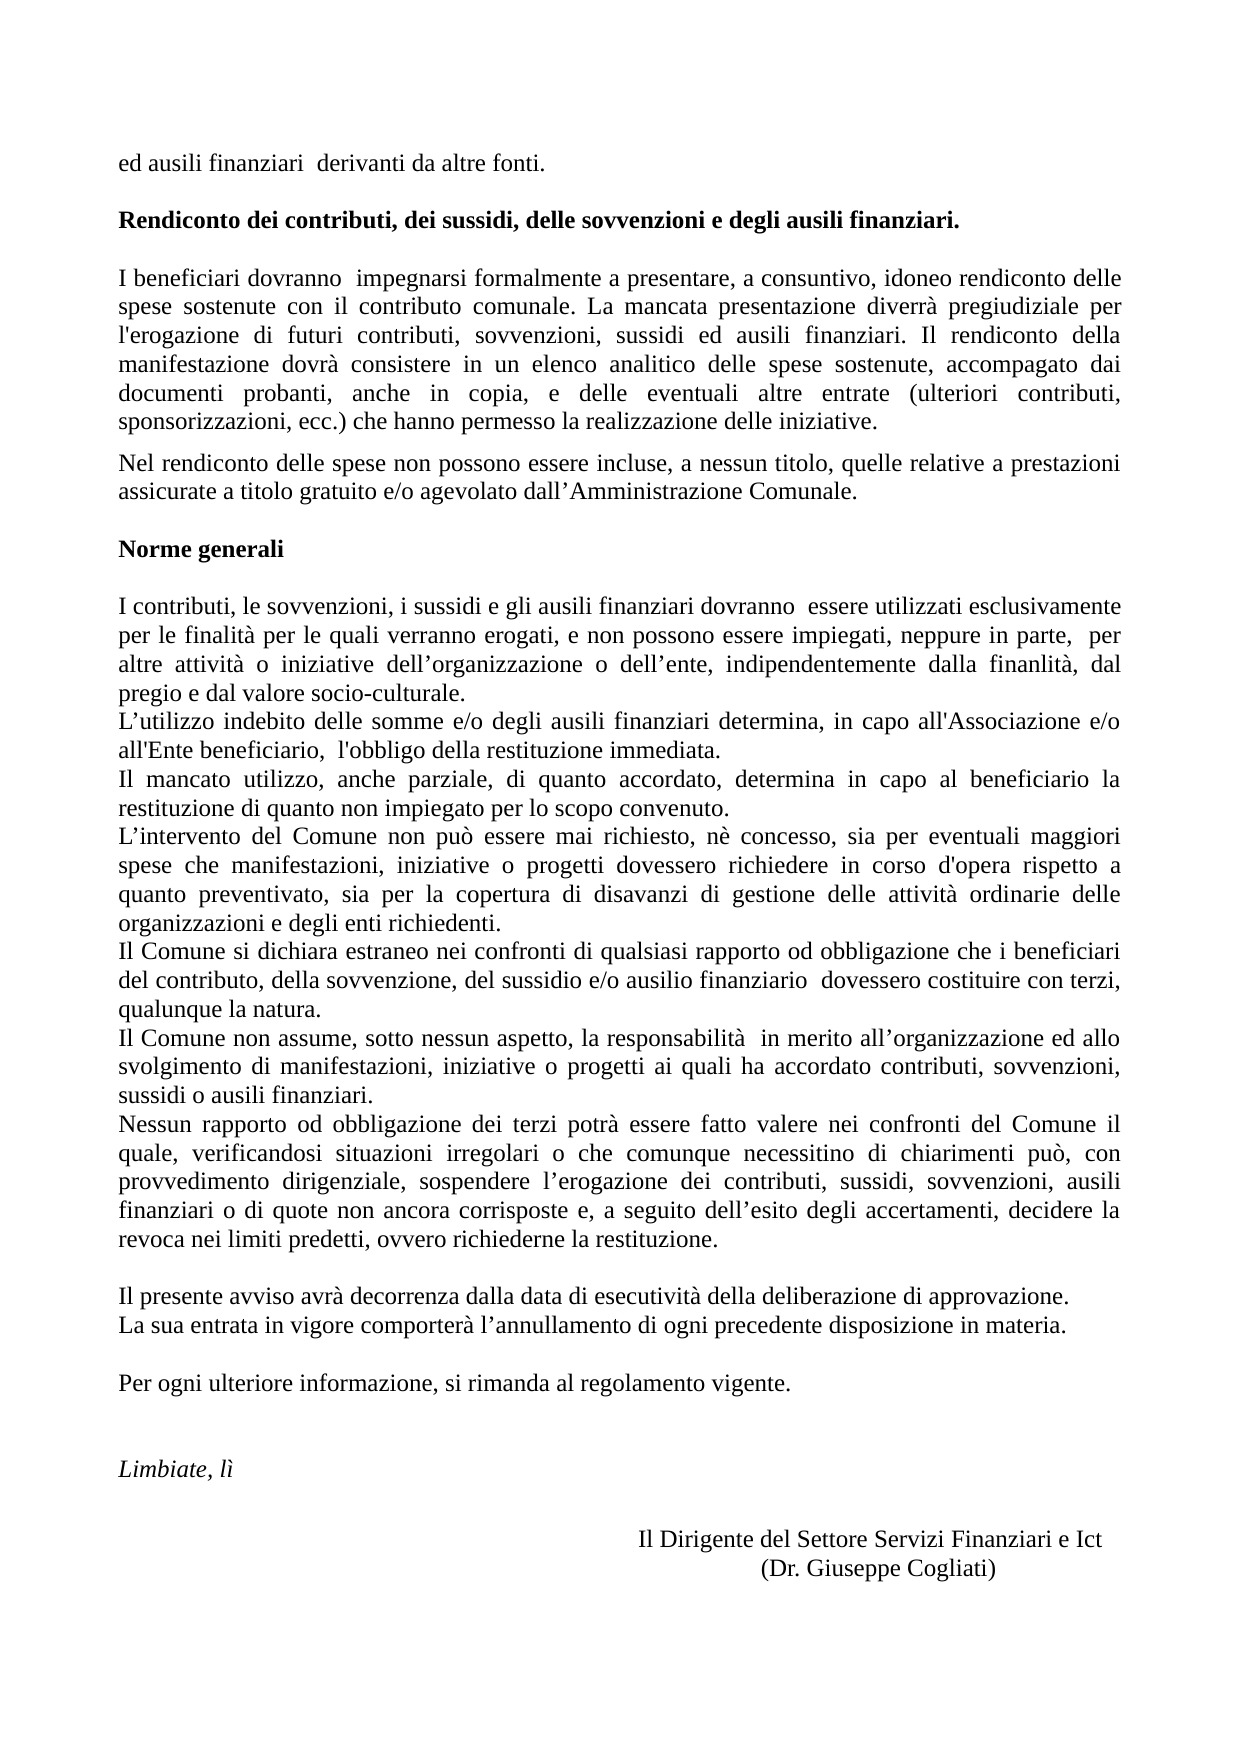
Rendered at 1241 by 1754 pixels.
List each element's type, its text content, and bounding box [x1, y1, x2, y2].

text Norme generali [118, 534, 1122, 563]
text ed ausili finanziari derivanti da altre fonti. [118, 148, 1122, 176]
text Il Comune si dichiara estraneo nei confronti di qualsiasi rapporto od obbligazione che i beneficiari del contributo, della sovvenzione, del sussidio e/o ausilio finanziario dovessero costituire con terzi, qualunque la natura. [118, 936, 1122, 1023]
text (Dr. Giuseppe Cogliati) [634, 1553, 1122, 1581]
text Il presente avviso avrà decorrenza dalla data di esecutività della deliberazione di approvazione. [118, 1281, 1122, 1310]
text Nel rendiconto delle spese non possono essere incluse, a nessun titolo, quelle relative a prestazioni assicurate a titolo gratuito e/o agevolato dall’Amministrazione Comunale. [118, 448, 1122, 505]
text Il Dirigente del Settore Servizi Finanziari e Ict [118, 1524, 1122, 1553]
text Il mancato utilizzo, anche parziale, di quanto accordato, determina in capo al beneficiario la restituzione di quanto non impiegato per lo scopo convenuto. [118, 764, 1122, 821]
text L’utilizzo indebito delle somme e/o degli ausili finanziari determina, in capo all'Associazione e/o all'Ente beneficiario, l'obbligo della restituzione immediata. [118, 706, 1122, 764]
text La sua entrata in vigore comporterà l’annullamento di ogni precedente disposizione in materia. [118, 1310, 1122, 1339]
text Il Comune non assume, sotto nessun aspetto, la responsabilità in merito all’organizzazione ed allo svolgimento di manifestazioni, iniziative o progetti ai quali ha accordato contributi, sovvenzioni, sussidi o ausili finanziari. [118, 1023, 1122, 1109]
text I beneficiari dovranno impegnarsi formalmente a presentare, a consuntivo, idoneo rendiconto delle spese sostenute con il contributo comunale. La mancata presentazione diverrà pregiudiziale per l'erogazione di futuri contributi, sovvenzioni, sussidi ed ausili finanziari. Il rendiconto della manifestazione dovrà consistere in un elenco analitico delle spese sostenute, accompagato dai documenti probanti, anche in copia, e delle eventuali altre entrate (ulteriori contributi, sponsorizzazioni, ecc.) che hanno permesso la realizzazione delle iniziative. [118, 263, 1122, 435]
text Nessun rapporto od obbligazione dei terzi potrà essere fatto valere nei confronti del Comune il quale, verificandosi situazioni irregolari o che comunque necessitino di chiarimenti può, con provvedimento dirigenziale, sospendere l’erogazione dei contributi, sussidi, sovvenzioni, ausili finanziari o di quote non ancora corrisposte e, a seguito dell’esito degli accertamenti, decidere la revoca nei limiti predetti, ovvero richiederne la restituzione. [118, 1109, 1122, 1253]
text Rendiconto dei contributi, dei sussidi, delle sovvenzioni e degli ausili finanziari. [118, 205, 1122, 234]
text L’intervento del Comune non può essere mai richiesto, nè concesso, sia per eventuali maggiori spese che manifestazioni, iniziative o progetti dovessero richiedere in corso d'opera rispetto a quanto preventivato, sia per la copertura di disavanzi di gestione delle attività ordinarie delle organizzazioni e degli enti richiedenti. [118, 821, 1122, 936]
text Per ogni ulteriore informazione, si rimanda al regolamento vigente. [118, 1368, 1122, 1396]
text I contributi, le sovvenzioni, i sussidi e gli ausili finanziari dovranno essere utilizzati esclusivamente per le finalità per le quali verranno erogati, e non possono essere impiegati, neppure in parte, per altre attività o iniziative dell’organizzazione o dell’ente, indipendentemente dalla finanlità, dal pregio e dal valore socio-culturale. [118, 591, 1122, 706]
text Limbiate, lì [118, 1454, 1122, 1483]
